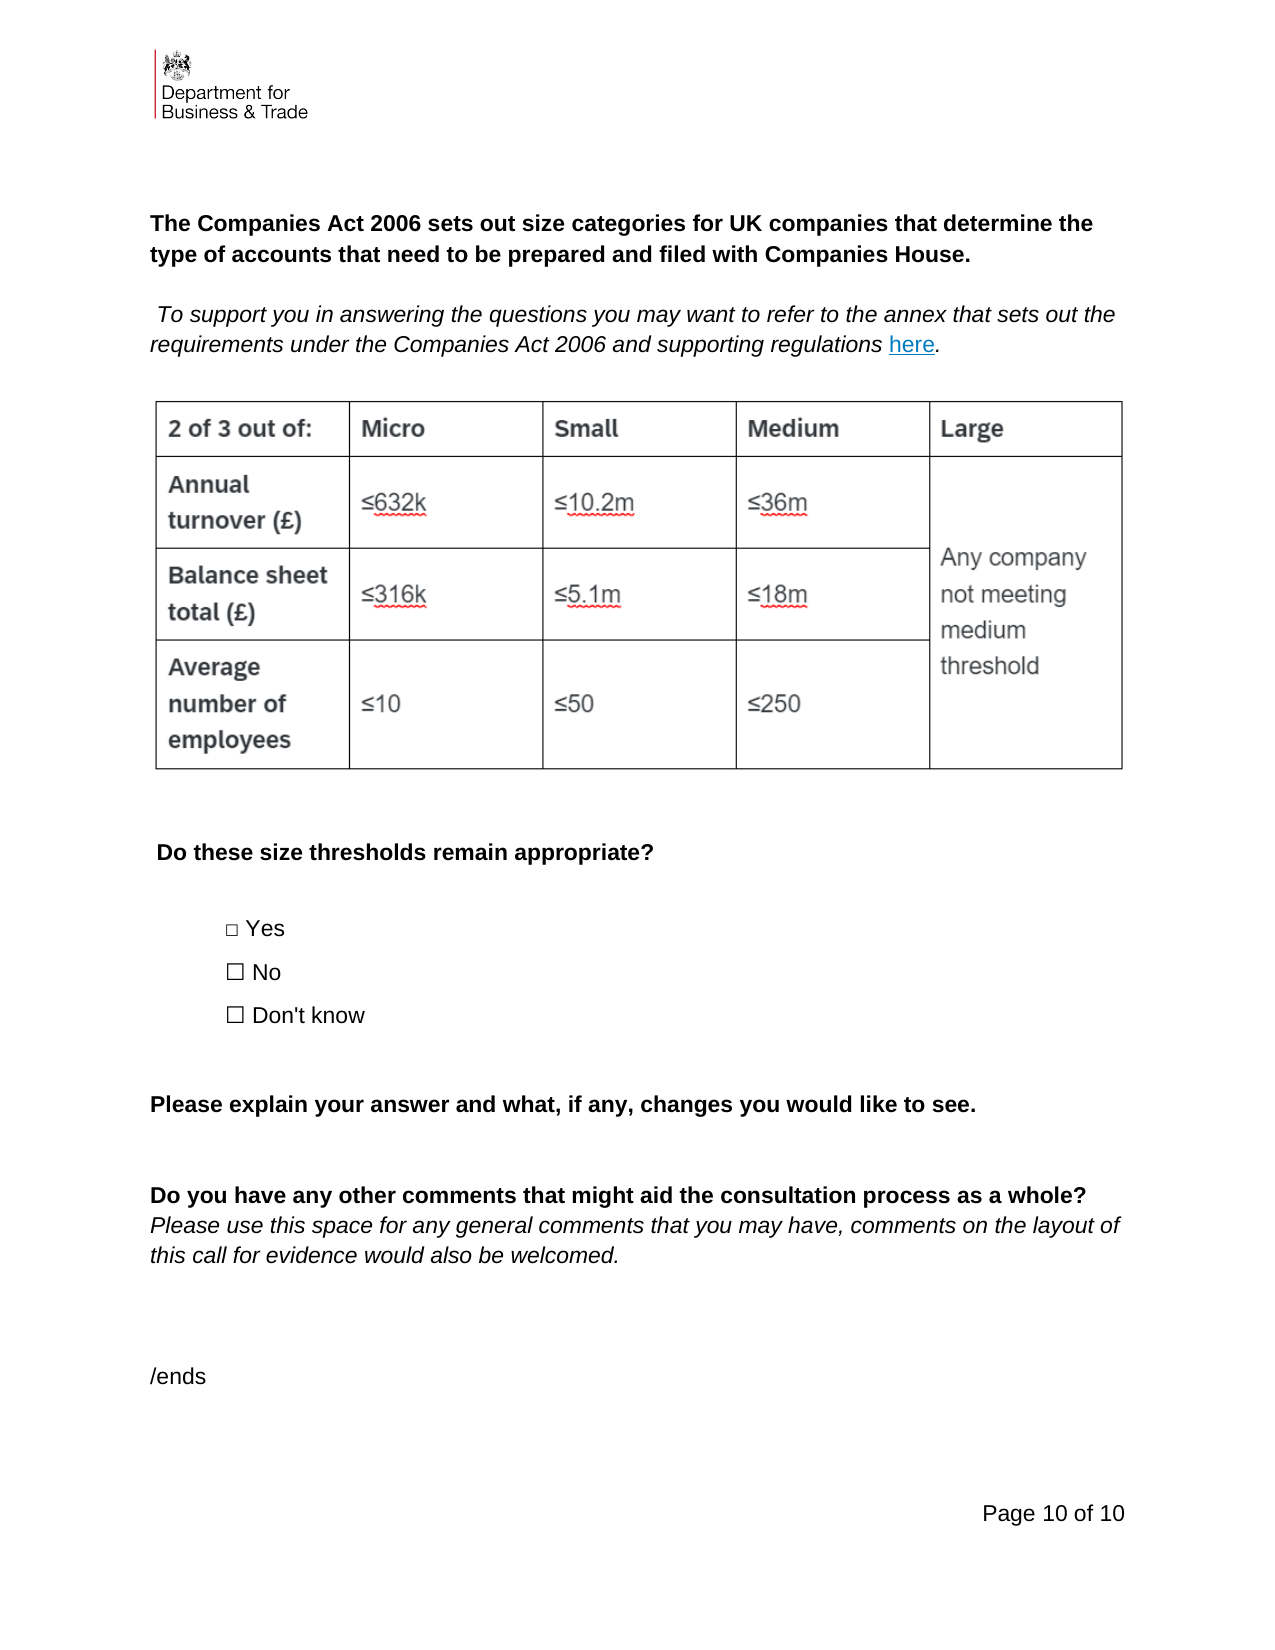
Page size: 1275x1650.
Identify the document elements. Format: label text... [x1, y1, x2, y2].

text /ends [150, 1363, 1125, 1389]
text ☐ Yes [225, 912, 1125, 943]
text ☐ No [225, 956, 1125, 987]
text Do you have any other comments that might aid the consultation process as a whole? Please use this space for any general comments that you may have, comments on the layout of this call for evidence would also be welcomed. [150, 1182, 1125, 1299]
text Do these size thresholds remain appropriate? [150, 839, 1125, 865]
text Please explain your answer and what, if any, changes you would like to see. [150, 1091, 1125, 1148]
text ☐ Don't know [225, 999, 1125, 1031]
text The Companies Act 2006 sets out size categories for UK companies that determine the type of accounts that need to be prepared and filed with Companies House. To support you in answering the questions you may want to refer to the annex that sets out the requirements under the Companies Act 2006 and supporting regulations here. [150, 210, 1125, 388]
